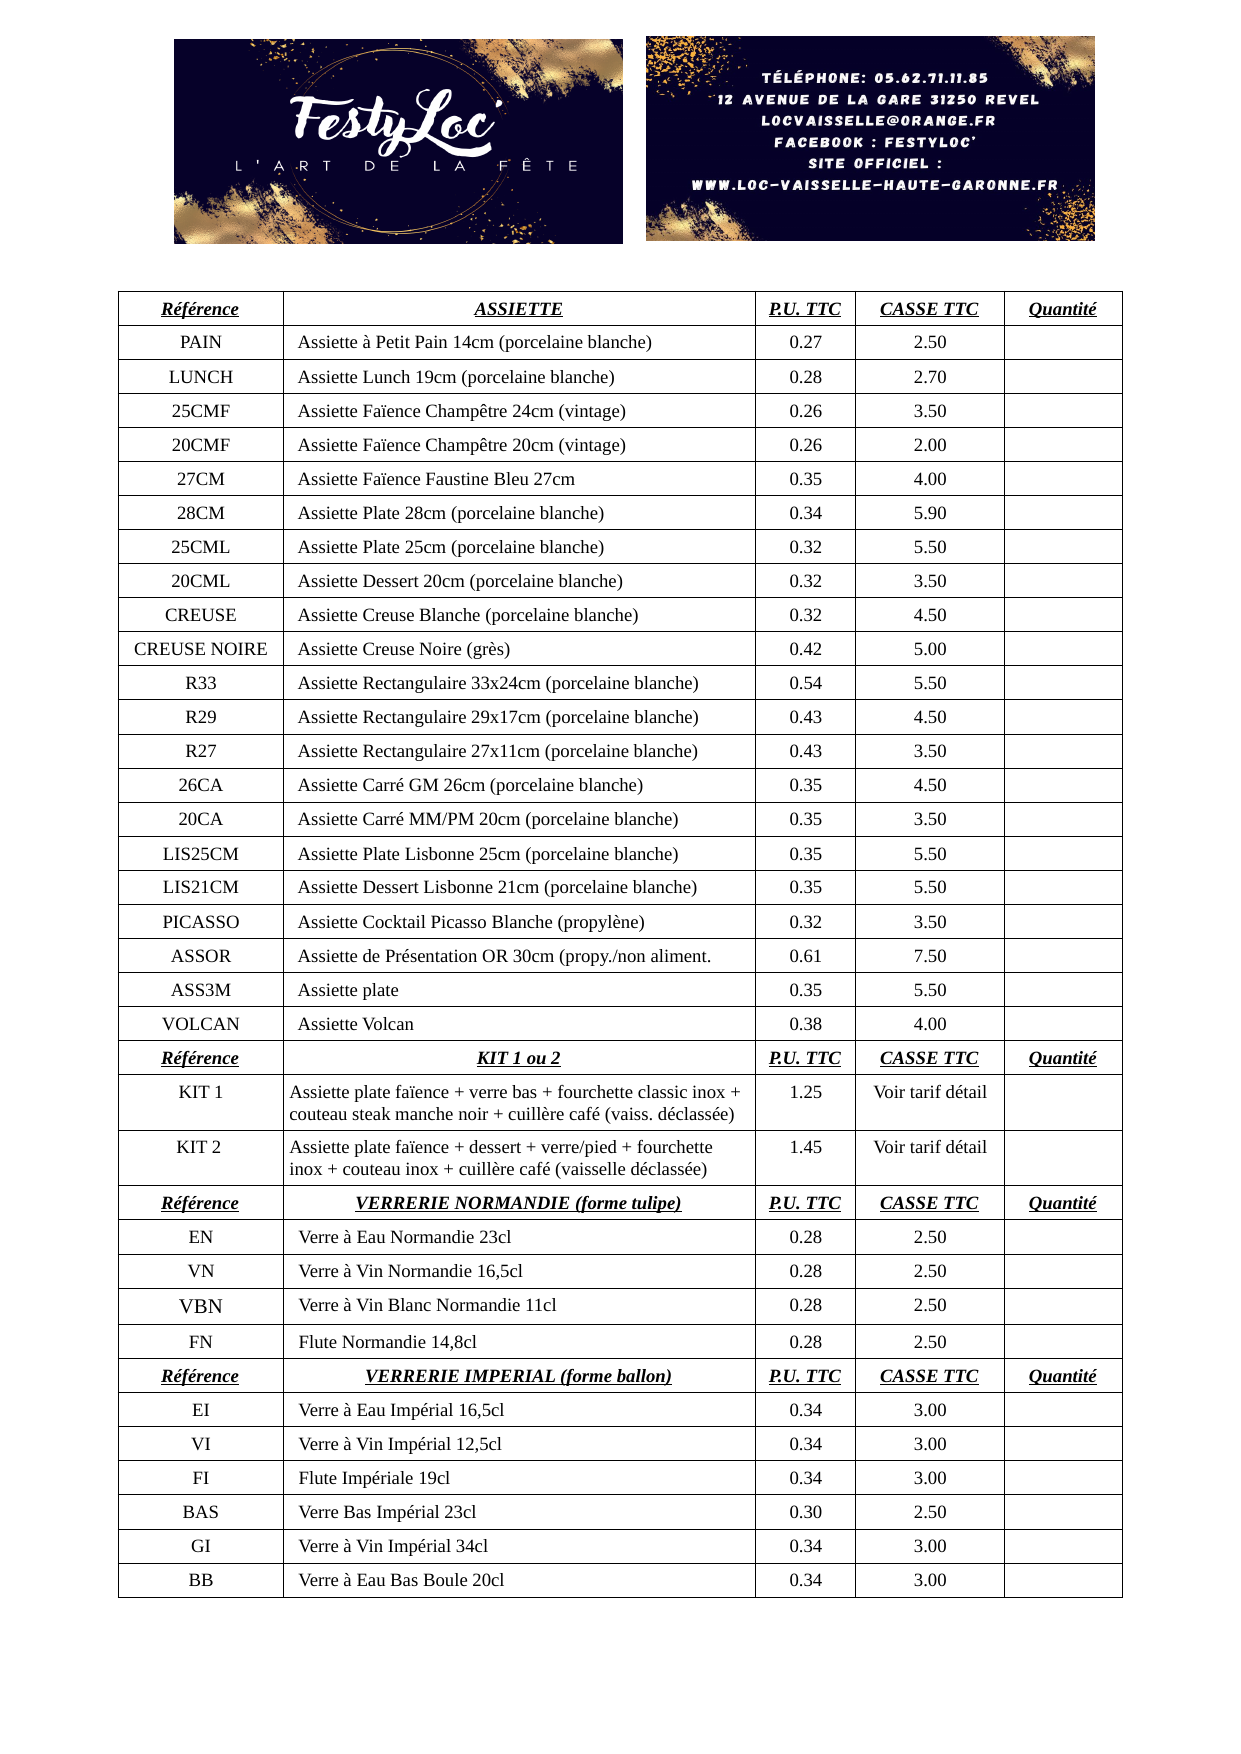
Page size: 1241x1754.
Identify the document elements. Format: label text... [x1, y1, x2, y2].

table_cell 2.50 [856, 1289, 1004, 1324]
table_cell [1005, 462, 1122, 495]
table_cell Assiette Rectangulaire 29x17cm (porcelaine blanche) [284, 700, 755, 733]
table_cell 3.00 [856, 1393, 1004, 1426]
table_cell 20CML [119, 564, 283, 597]
table_cell [1005, 1427, 1122, 1460]
table_cell P.U. TTC [756, 1041, 855, 1074]
table_cell [1005, 1220, 1122, 1253]
table_cell Assiette Carré GM 26cm (porcelaine blanche) [284, 769, 755, 802]
table_cell Assiette Dessert 20cm (porcelaine blanche) [284, 564, 755, 597]
table_cell Assiette plate [284, 973, 755, 1006]
table_cell [1005, 939, 1122, 972]
table_cell Verre Bas Impérial 23cl [284, 1495, 755, 1528]
table_cell [1005, 1325, 1122, 1358]
table_cell [1005, 326, 1122, 359]
table_cell KIT 2 [119, 1131, 283, 1185]
table_cell 4.00 [856, 462, 1004, 495]
table_cell P.U. TTC [756, 1359, 855, 1392]
table_header Quantité [1005, 292, 1122, 325]
table_cell 5.50 [856, 666, 1004, 699]
table_cell 27CM [119, 462, 283, 495]
table_cell 3.50 [856, 394, 1004, 427]
table_cell 0.32 [756, 598, 855, 631]
table_cell 2.00 [856, 428, 1004, 461]
table_cell 3.50 [856, 735, 1004, 767]
table_cell Assiette Volcan [284, 1007, 755, 1040]
table_cell VOLCAN [119, 1007, 283, 1040]
table_header P.U. TTC [756, 292, 855, 325]
table_cell 0.34 [756, 1393, 855, 1426]
table_cell Quantité [1005, 1359, 1122, 1392]
table_cell 5.00 [856, 632, 1004, 665]
table_cell 0.35 [756, 769, 855, 802]
table_cell [1005, 666, 1122, 699]
table_cell 0.61 [756, 939, 855, 972]
table_cell 0.34 [756, 1564, 855, 1597]
table_cell [1005, 1289, 1122, 1324]
table_cell GI [119, 1530, 283, 1562]
table_cell Assiette Creuse Noire (grès) [284, 632, 755, 665]
table_cell Flute Impériale 19cl [284, 1461, 755, 1494]
table_cell CREUSE NOIRE [119, 632, 283, 665]
table_cell 0.28 [756, 1325, 855, 1358]
table_cell Assiette Plate 28cm (porcelaine blanche) [284, 496, 755, 529]
table_cell 7.50 [856, 939, 1004, 972]
table_cell EI [119, 1393, 283, 1426]
table_cell [1005, 360, 1122, 393]
table_cell CASSE TTC [856, 1186, 1004, 1219]
table_cell LIS21CM [119, 871, 283, 904]
table_cell 0.34 [756, 1530, 855, 1562]
table_cell 25CMF [119, 394, 283, 427]
table_cell CASSE TTC [856, 1041, 1004, 1074]
table_cell [1005, 837, 1122, 870]
table_cell 4.50 [856, 769, 1004, 802]
table_cell 0.34 [756, 496, 855, 529]
table_cell [1005, 1495, 1122, 1528]
table_cell Référence [119, 1041, 283, 1074]
table_cell 26CA [119, 769, 283, 802]
table_cell 2.50 [856, 1220, 1004, 1253]
table_cell VERRERIE NORMANDIE (forme tulipe) [284, 1186, 755, 1219]
table_cell R29 [119, 700, 283, 733]
table_cell 0.43 [756, 700, 855, 733]
table_cell 2.50 [856, 326, 1004, 359]
table_cell 5.50 [856, 530, 1004, 563]
table_cell BB [119, 1564, 283, 1597]
table_cell 0.28 [756, 360, 855, 393]
table_cell R27 [119, 735, 283, 767]
table_cell LIS25CM [119, 837, 283, 870]
table_cell Assiette Plate Lisbonne 25cm (porcelaine blanche) [284, 837, 755, 870]
table_cell Assiette Faïence Champêtre 20cm (vintage) [284, 428, 755, 461]
table_cell [1005, 905, 1122, 938]
table_cell 0.35 [756, 837, 855, 870]
table_cell 4.50 [856, 598, 1004, 631]
table_cell Voir tarif détail [856, 1075, 1004, 1130]
table_cell 0.26 [756, 394, 855, 427]
table_cell 5.50 [856, 973, 1004, 1006]
table_cell 20CA [119, 803, 283, 836]
table_cell VN [119, 1255, 283, 1287]
table_cell 0.28 [756, 1255, 855, 1287]
table_cell Assiette Faïence Faustine Bleu 27cm [284, 462, 755, 495]
table_cell FN [119, 1325, 283, 1358]
table_cell 3.00 [856, 1461, 1004, 1494]
table_cell ASS3M [119, 973, 283, 1006]
table_cell ASSOR [119, 939, 283, 972]
table_cell [1005, 428, 1122, 461]
table_cell BAS [119, 1495, 283, 1528]
table_cell 0.35 [756, 973, 855, 1006]
table_cell 20CMF [119, 428, 283, 461]
table_cell 0.26 [756, 428, 855, 461]
table_cell 3.50 [856, 564, 1004, 597]
table_cell Assiette Dessert Lisbonne 21cm (porcelaine blanche) [284, 871, 755, 904]
table_header CASSE TTC [856, 292, 1004, 325]
table_cell [1005, 530, 1122, 563]
picture [646, 36, 1095, 241]
table_cell [1005, 700, 1122, 733]
table_cell 3.50 [856, 905, 1004, 938]
table_cell P.U. TTC [756, 1186, 855, 1219]
table_cell Référence [119, 1359, 283, 1392]
table_header Référence [119, 292, 283, 325]
table_cell Assiette Cocktail Picasso Blanche (propylène) [284, 905, 755, 938]
table_header ASSIETTE [284, 292, 755, 325]
table_cell 0.42 [756, 632, 855, 665]
table_cell Assiette à Petit Pain 14cm (porcelaine blanche) [284, 326, 755, 359]
table_cell CASSE TTC [856, 1359, 1004, 1392]
table_cell 0.35 [756, 462, 855, 495]
table_cell 2.50 [856, 1325, 1004, 1358]
table_cell Référence [119, 1186, 283, 1219]
table_cell 0.28 [756, 1220, 855, 1253]
table_cell [1005, 769, 1122, 802]
table_cell Assiette plate faïence + dessert + verre/pied + fourchette inox + couteau inox + cuillère café (vaisselle déclassée) [284, 1131, 755, 1185]
table_cell [1005, 1393, 1122, 1426]
table_cell Assiette Creuse Blanche (porcelaine blanche) [284, 598, 755, 631]
table_cell EN [119, 1220, 283, 1253]
table_cell 0.27 [756, 326, 855, 359]
table_cell Assiette Plate 25cm (porcelaine blanche) [284, 530, 755, 563]
table_cell Verre à Eau Normandie 23cl [284, 1220, 755, 1253]
table_cell [1005, 1131, 1122, 1185]
table_cell KIT 1 ou 2 [284, 1041, 755, 1074]
table_cell LUNCH [119, 360, 283, 393]
table_cell VERRERIE IMPERIAL (forme ballon) [284, 1359, 755, 1392]
table_cell 0.28 [756, 1289, 855, 1324]
table_cell 0.54 [756, 666, 855, 699]
table_cell KIT 1 [119, 1075, 283, 1130]
table_cell 3.50 [856, 803, 1004, 836]
table_cell 0.34 [756, 1461, 855, 1494]
table_cell 0.32 [756, 905, 855, 938]
table_cell 3.00 [856, 1530, 1004, 1562]
table_cell [1005, 598, 1122, 631]
table_cell [1005, 496, 1122, 529]
table_cell [1005, 632, 1122, 665]
table_cell 4.00 [856, 1007, 1004, 1040]
table_cell Verre à Eau Bas Boule 20cl [284, 1564, 755, 1597]
table_cell VBN [119, 1289, 283, 1324]
table_cell 0.35 [756, 803, 855, 836]
table_cell 4.50 [856, 700, 1004, 733]
table_cell 25CML [119, 530, 283, 563]
table_cell [1005, 803, 1122, 836]
table_cell Assiette de Présentation OR 30cm (propy./non aliment. [284, 939, 755, 972]
table_cell 0.35 [756, 871, 855, 904]
table_cell 2.50 [856, 1495, 1004, 1528]
table_cell [1005, 1530, 1122, 1562]
table_cell 0.32 [756, 564, 855, 597]
table_cell PAIN [119, 326, 283, 359]
table_cell Verre à Vin Normandie 16,5cl [284, 1255, 755, 1287]
table_cell Quantité [1005, 1186, 1122, 1219]
table_cell 2.50 [856, 1255, 1004, 1287]
table_cell Assiette Lunch 19cm (porcelaine blanche) [284, 360, 755, 393]
table_cell [1005, 735, 1122, 767]
table_cell VI [119, 1427, 283, 1460]
table_cell 3.00 [856, 1427, 1004, 1460]
table_cell Assiette Faïence Champêtre 24cm (vintage) [284, 394, 755, 427]
table_cell Voir tarif détail [856, 1131, 1004, 1185]
table_cell CREUSE [119, 598, 283, 631]
table_cell 5.50 [856, 871, 1004, 904]
table_cell Verre à Vin Impérial 12,5cl [284, 1427, 755, 1460]
table_cell [1005, 564, 1122, 597]
table_cell Assiette Carré MM/PM 20cm (porcelaine blanche) [284, 803, 755, 836]
table_cell 1.25 [756, 1075, 855, 1130]
table_cell 3.00 [856, 1564, 1004, 1597]
table_cell 5.50 [856, 837, 1004, 870]
table_cell [1005, 1007, 1122, 1040]
table_cell 0.38 [756, 1007, 855, 1040]
table_cell [1005, 394, 1122, 427]
table_cell 0.34 [756, 1427, 855, 1460]
table_cell FI [119, 1461, 283, 1494]
table_cell 1.45 [756, 1131, 855, 1185]
picture [174, 39, 623, 244]
table_cell Assiette plate faïence + verre bas + fourchette classic inox + couteau steak manche noir + cuillère café (vaiss. déclassée) [284, 1075, 755, 1130]
table_cell [1005, 1461, 1122, 1494]
table_cell [1005, 973, 1122, 1006]
table_cell Assiette Rectangulaire 27x11cm (porcelaine blanche) [284, 735, 755, 767]
table_cell Verre à Vin Impérial 34cl [284, 1530, 755, 1562]
table_cell [1005, 1564, 1122, 1597]
table_cell [1005, 1075, 1122, 1130]
table_cell 2.70 [856, 360, 1004, 393]
table_cell 0.43 [756, 735, 855, 767]
table_cell [1005, 1255, 1122, 1287]
table_cell 5.90 [856, 496, 1004, 529]
table_cell 28CM [119, 496, 283, 529]
table_cell Verre à Vin Blanc Normandie 11cl [284, 1289, 755, 1324]
table_cell Assiette Rectangulaire 33x24cm (porcelaine blanche) [284, 666, 755, 699]
table_cell R33 [119, 666, 283, 699]
table_cell Verre à Eau Impérial 16,5cl [284, 1393, 755, 1426]
table_cell Flute Normandie 14,8cl [284, 1325, 755, 1358]
table_cell PICASSO [119, 905, 283, 938]
table_cell 0.30 [756, 1495, 855, 1528]
table_cell Quantité [1005, 1041, 1122, 1074]
table_cell 0.32 [756, 530, 855, 563]
table_cell [1005, 871, 1122, 904]
